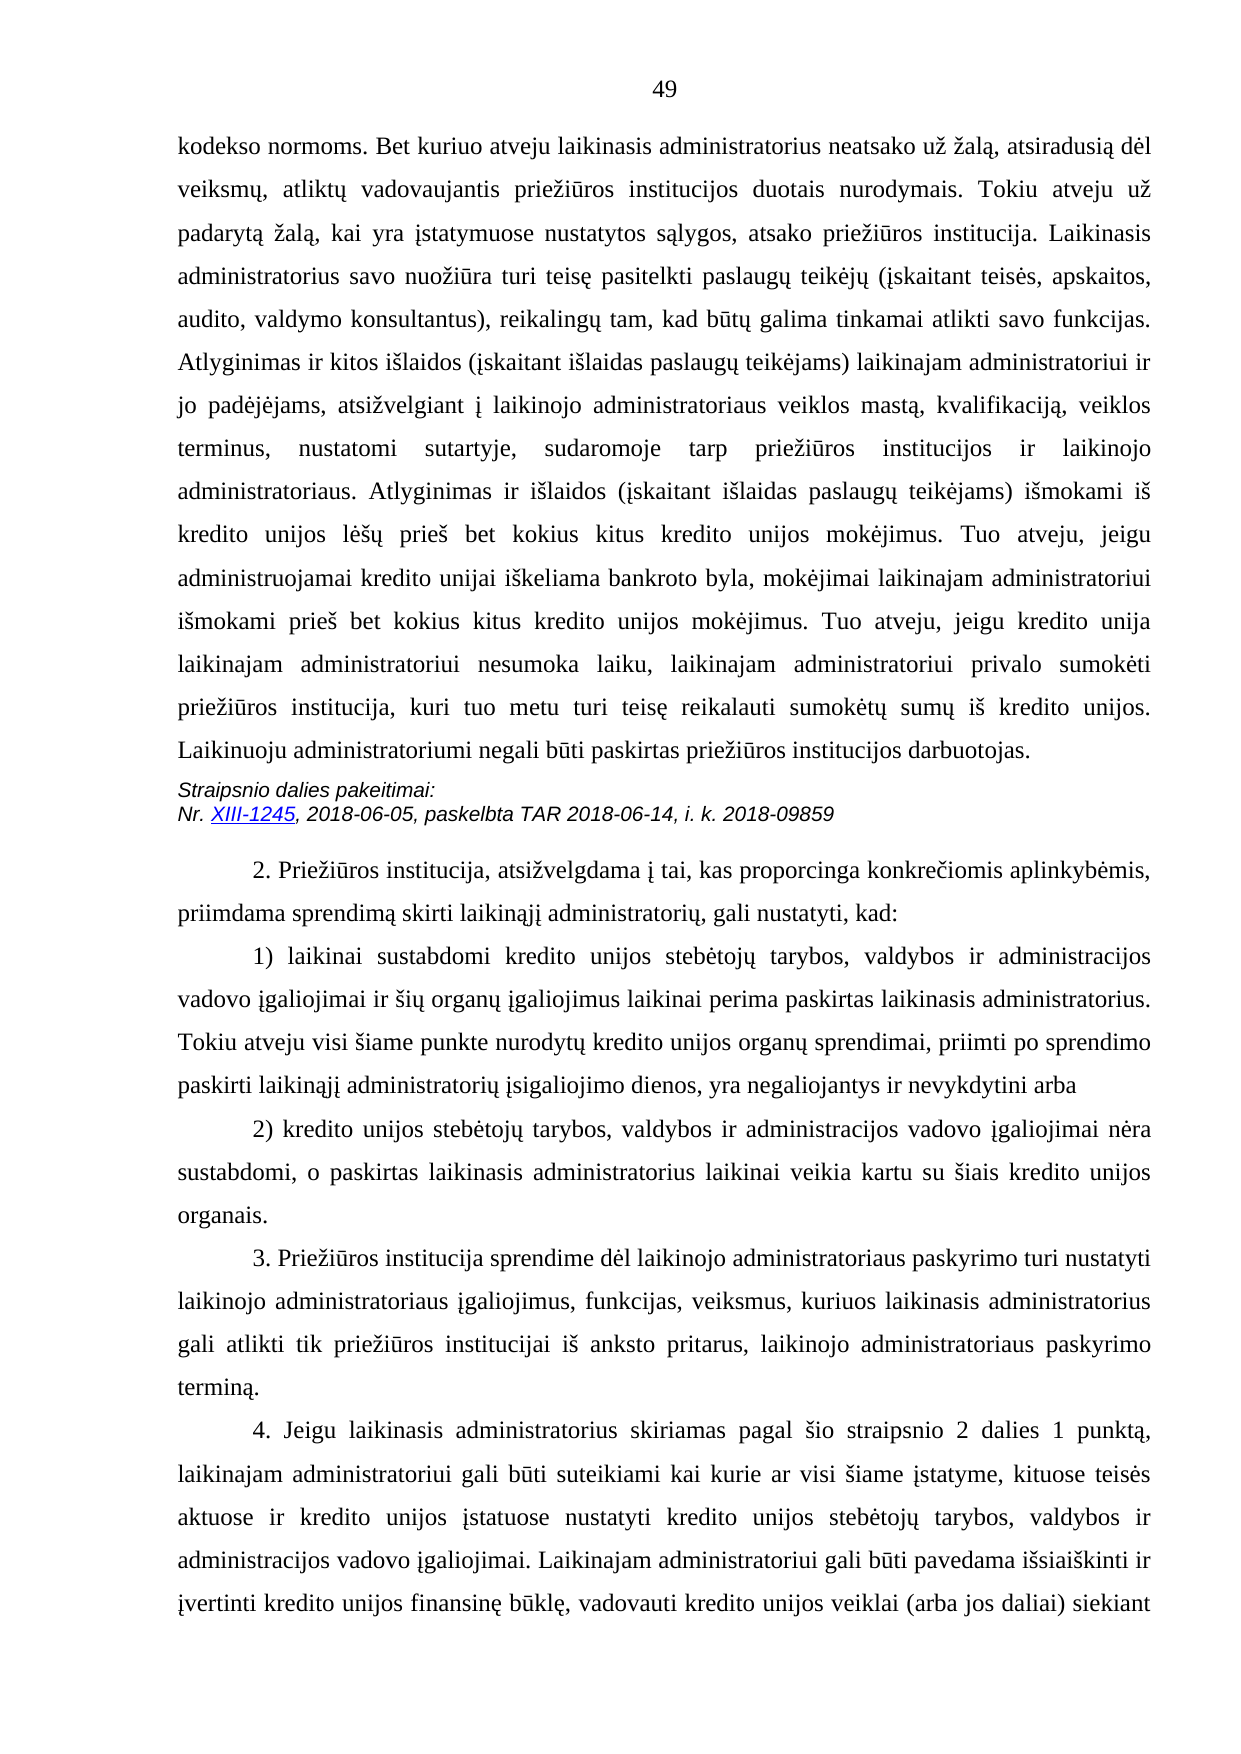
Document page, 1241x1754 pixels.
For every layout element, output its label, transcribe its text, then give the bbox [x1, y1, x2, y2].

text 1) laikinai sustabdomi kredito unijos stebėtojų tarybos, valdybos ir administracijos vadovo įgaliojimai ir šių organų įgaliojimus laikinai perima paskirtas laikinasis administratorius. Tokiu atveju visi šiame punkte nurodytų kredito unijos organų sprendimai, priimti po sprendimo paskirti laikinąjį administratorių įsigaliojimo dienos, yra negaliojantys ir nevykdytini arba [177, 941, 1152, 1099]
text 3. Priežiūros institucija sprendime dėl laikinojo administratoriaus paskyrimo turi nustatyti laikinojo administratoriaus įgaliojimus, funkcijas, veiksmus, kuriuos laikinasis administratorius gali atlikti tik priežiūros institucijai iš anksto pritarus, laikinojo administratoriaus paskyrimo terminą. [177, 1243, 1152, 1401]
text kodekso normoms. Bet kuriuo atveju laikinasis administratorius neatsako už žalą, atsiradusią dėl veiksmų, atliktų vadovaujantis priežiūros institucijos duotais nurodymais. Tokiu atveju už padarytą žalą, kai yra įstatymuose nustatytos sąlygos, atsako priežiūros institucija. Laikinasis administratorius savo nuožiūra turi teisę pasitelkti paslaugų teikėjų (įskaitant teisės, apskaitos, audito, valdymo konsultantus), reikalingų tam, kad būtų galima tinkamai atlikti savo funkcijas. Atlyginimas ir kitos išlaidos (įskaitant išlaidas paslaugų teikėjams) laikinajam administratoriui ir jo padėjėjams, atsižvelgiant į laikinojo administratoriaus veiklos mastą, kvalifikaciją, veiklos terminus, nustatomi sutartyje, sudaromoje tarp priežiūros institucijos ir laikinojo administratoriaus. Atlyginimas ir išlaidos (įskaitant išlaidas paslaugų teikėjams) išmokami iš kredito unijos lėšų prieš bet kokius kitus kredito unijos mokėjimus. Tuo atveju, jeigu administruojamai kredito unijai iškeliama bankroto byla, mokėjimai laikinajam administratoriui išmokami prieš bet kokius kitus kredito unijos mokėjimus. Tuo atveju, jeigu kredito unija laikinajam administratoriui nesumoka laiku, laikinajam administratoriui privalo sumokėti priežiūros institucija, kuri tuo metu turi teisę reikalauti sumokėtų sumų iš kredito unijos. Laikinuoju administratoriumi negali būti paskirtas priežiūros institucijos darbuotojas. [177, 131, 1152, 764]
text Straipsnio dalies pakeitimai: [177, 778, 1152, 802]
text 2. Priežiūros institucija, atsižvelgdama į tai, kas proporcinga konkrečiomis aplinkybėmis, priimdama sprendimą skirti laikinąjį administratorių, gali nustatyti, kad: [177, 855, 1152, 927]
text 4. Jeigu laikinasis administratorius skiriamas pagal šio straipsnio 2 dalies 1 punktą, laikinajam administratoriui gali būti suteikiami kai kurie ar visi šiame įstatyme, kituose teisės aktuose ir kredito unijos įstatuose nustatyti kredito unijos stebėtojų tarybos, valdybos ir administracijos vadovo įgaliojimai. Laikinajam administratoriui gali būti pavedama išsiaiškinti ir įvertinti kredito unijos finansinę būklę, vadovauti kredito unijos veiklai (arba jos daliai) siekiant [177, 1416, 1152, 1617]
text Nr. XIII-1245, 2018-06-05, paskelbta TAR 2018-06-14, i. k. 2018-09859 [177, 802, 1152, 826]
text 2) kredito unijos stebėtojų tarybos, valdybos ir administracijos vadovo įgaliojimai nėra sustabdomi, o paskirtas laikinasis administratorius laikinai veikia kartu su šiais kredito unijos organais. [177, 1114, 1152, 1229]
